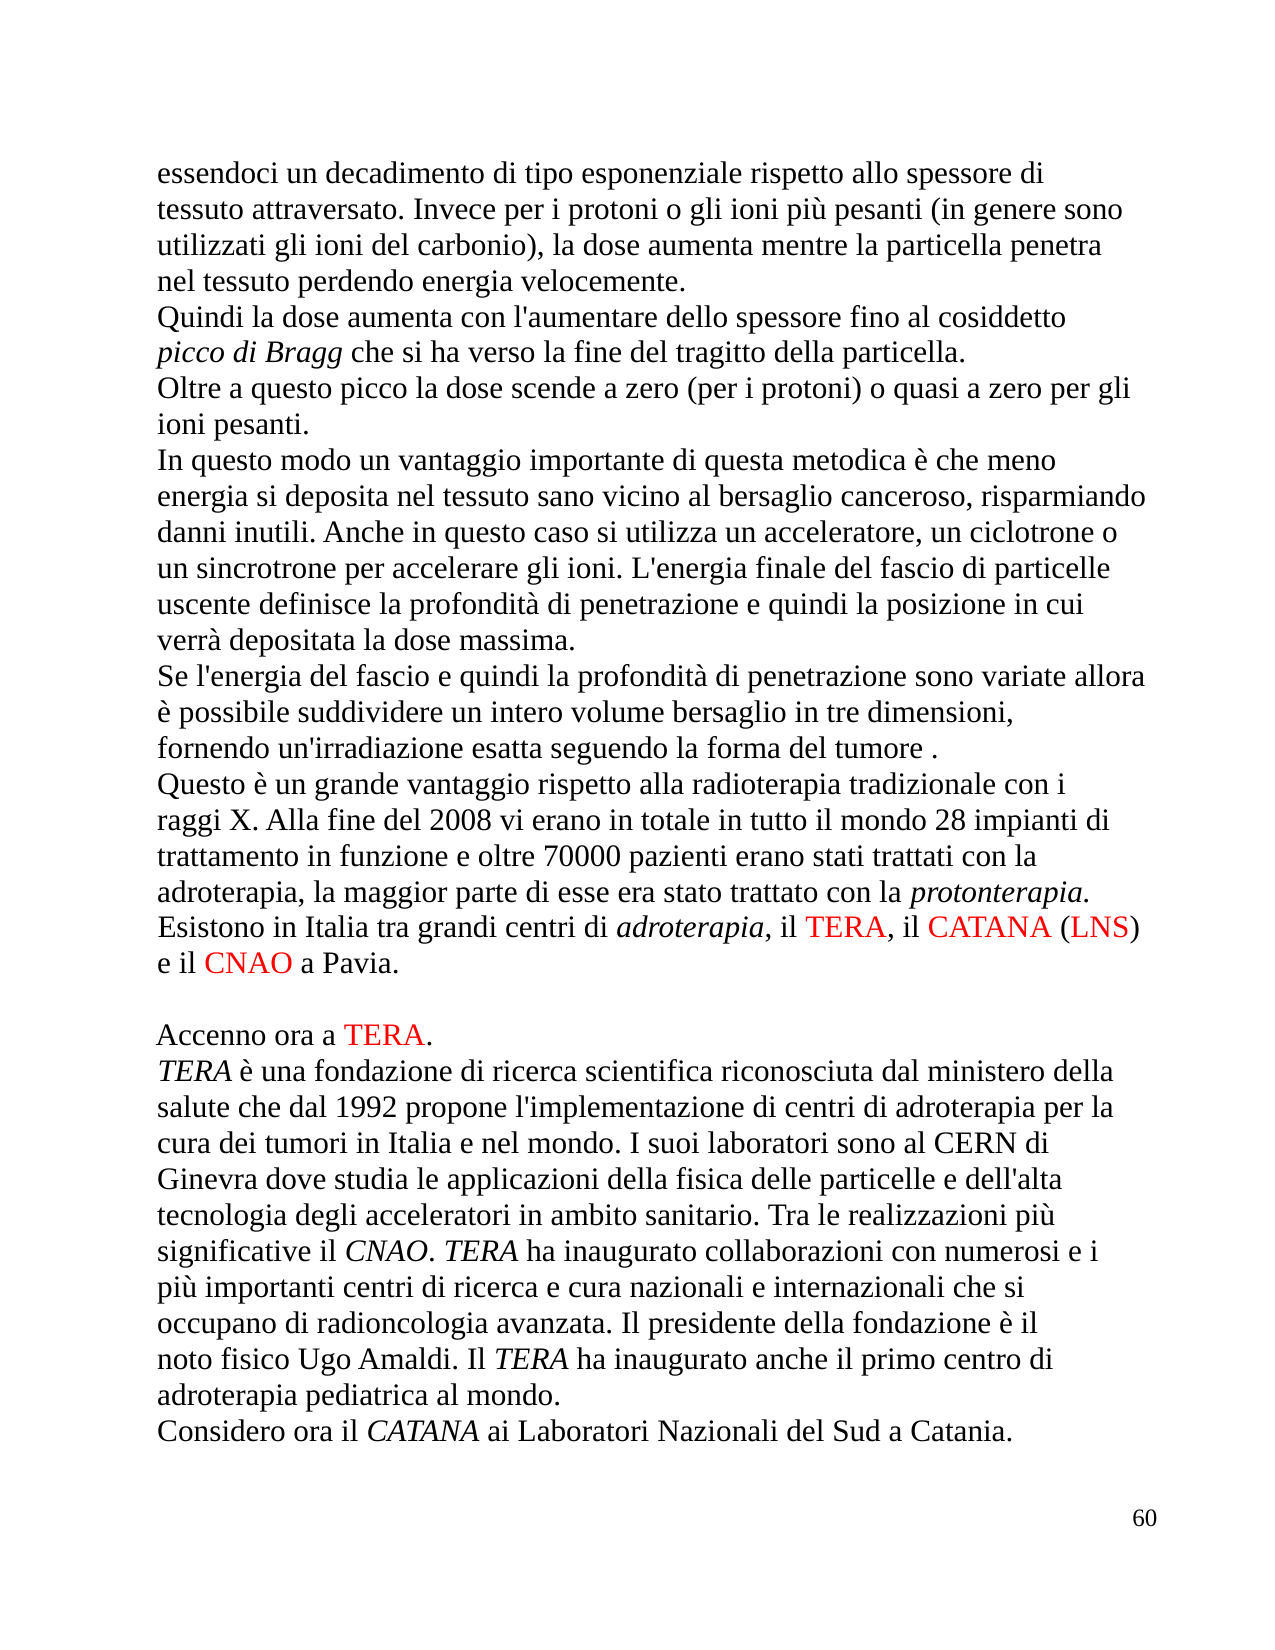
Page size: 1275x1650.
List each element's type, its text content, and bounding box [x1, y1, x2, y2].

text danni inutili. Anche in questo caso si utilizza un acceleratore, un ciclotrone o [118, 513, 1157, 549]
text picco di Bragg che si ha verso la fine del tragitto della particella. [118, 334, 1157, 370]
text fornendo un'irradiazione esatta seguendo la forma del tumore . [118, 729, 1157, 765]
text Questo è un grande vantaggio rispetto alla radioterapia tradizionale con i [118, 765, 1157, 801]
text trattamento in funzione e oltre 70000 pazienti erano stati trattati con la [118, 837, 1157, 873]
text utilizzati gli ioni del carbonio), la dose aumenta mentre la particella penetra [118, 226, 1157, 262]
text Ginevra dove studia le applicazioni della fisica delle particelle e dell'alta [118, 1160, 1157, 1196]
text ioni pesanti. [118, 406, 1157, 442]
text energia si deposita nel tessuto sano vicino al bersaglio canceroso, risparmiando [118, 477, 1157, 513]
text adroterapia pediatrica al mondo. [118, 1376, 1157, 1412]
text Quindi la dose aumenta con l'aumentare dello spessore fino al cosiddetto [118, 298, 1157, 334]
text un sincrotrone per accelerare gli ioni. L'energia finale del fascio di particelle [118, 549, 1157, 585]
text salute che dal 1992 propone l'implementazione di centri di adroterapia per la [118, 1088, 1157, 1124]
text noto fisico Ugo Amaldi. Il TERA ha inaugurato anche il primo centro di [118, 1340, 1157, 1376]
text Considero ora il CATANA ai Laboratori Nazionali del Sud a Catania. [118, 1412, 1157, 1448]
text essendoci un decadimento di tipo esponenziale rispetto allo spessore di [118, 154, 1157, 190]
text Esistono in Italia tra grandi centri di adroterapia, il TERA, il CATANA (LNS) [118, 909, 1157, 945]
text verrà depositata la dose massima. [118, 621, 1157, 657]
text TERA è una fondazione di ricerca scientifica riconosciuta dal ministero della [118, 1052, 1157, 1088]
text significative il CNAO. TERA ha inaugurato collaborazioni con numerosi e i [118, 1232, 1157, 1268]
text Se l'energia del fascio e quindi la profondità di penetrazione sono variate allora [118, 657, 1157, 693]
text è possibile suddividere un intero volume bersaglio in tre dimensioni, [118, 693, 1157, 729]
text raggi X. Alla fine del 2008 vi erano in totale in tutto il mondo 28 impianti di [118, 801, 1157, 837]
text cura dei tumori in Italia e nel mondo. I suoi laboratori sono al CERN di [118, 1124, 1157, 1160]
text occupano di radioncologia avanzata. Il presidente della fondazione è il [118, 1304, 1157, 1340]
text più importanti centri di ricerca e cura nazionali e internazionali che si [118, 1268, 1157, 1304]
text uscente definisce la profondità di penetrazione e quindi la posizione in cui [118, 585, 1157, 621]
text nel tessuto perdendo energia velocemente. [118, 262, 1157, 298]
text Accenno ora a TERA. [118, 1017, 1157, 1052]
text tessuto attraversato. Invece per i protoni o gli ioni più pesanti (in genere sono [118, 190, 1157, 226]
text adroterapia, la maggior parte di esse era stato trattato con la protonterapia. [118, 873, 1157, 909]
text In questo modo un vantaggio importante di questa metodica è che meno [118, 442, 1157, 477]
text tecnologia degli acceleratori in ambito sanitario. Tra le realizzazioni più [118, 1196, 1157, 1232]
text Oltre a questo picco la dose scende a zero (per i protoni) o quasi a zero per gli [118, 370, 1157, 406]
text e il CNAO a Pavia. [118, 945, 1157, 981]
